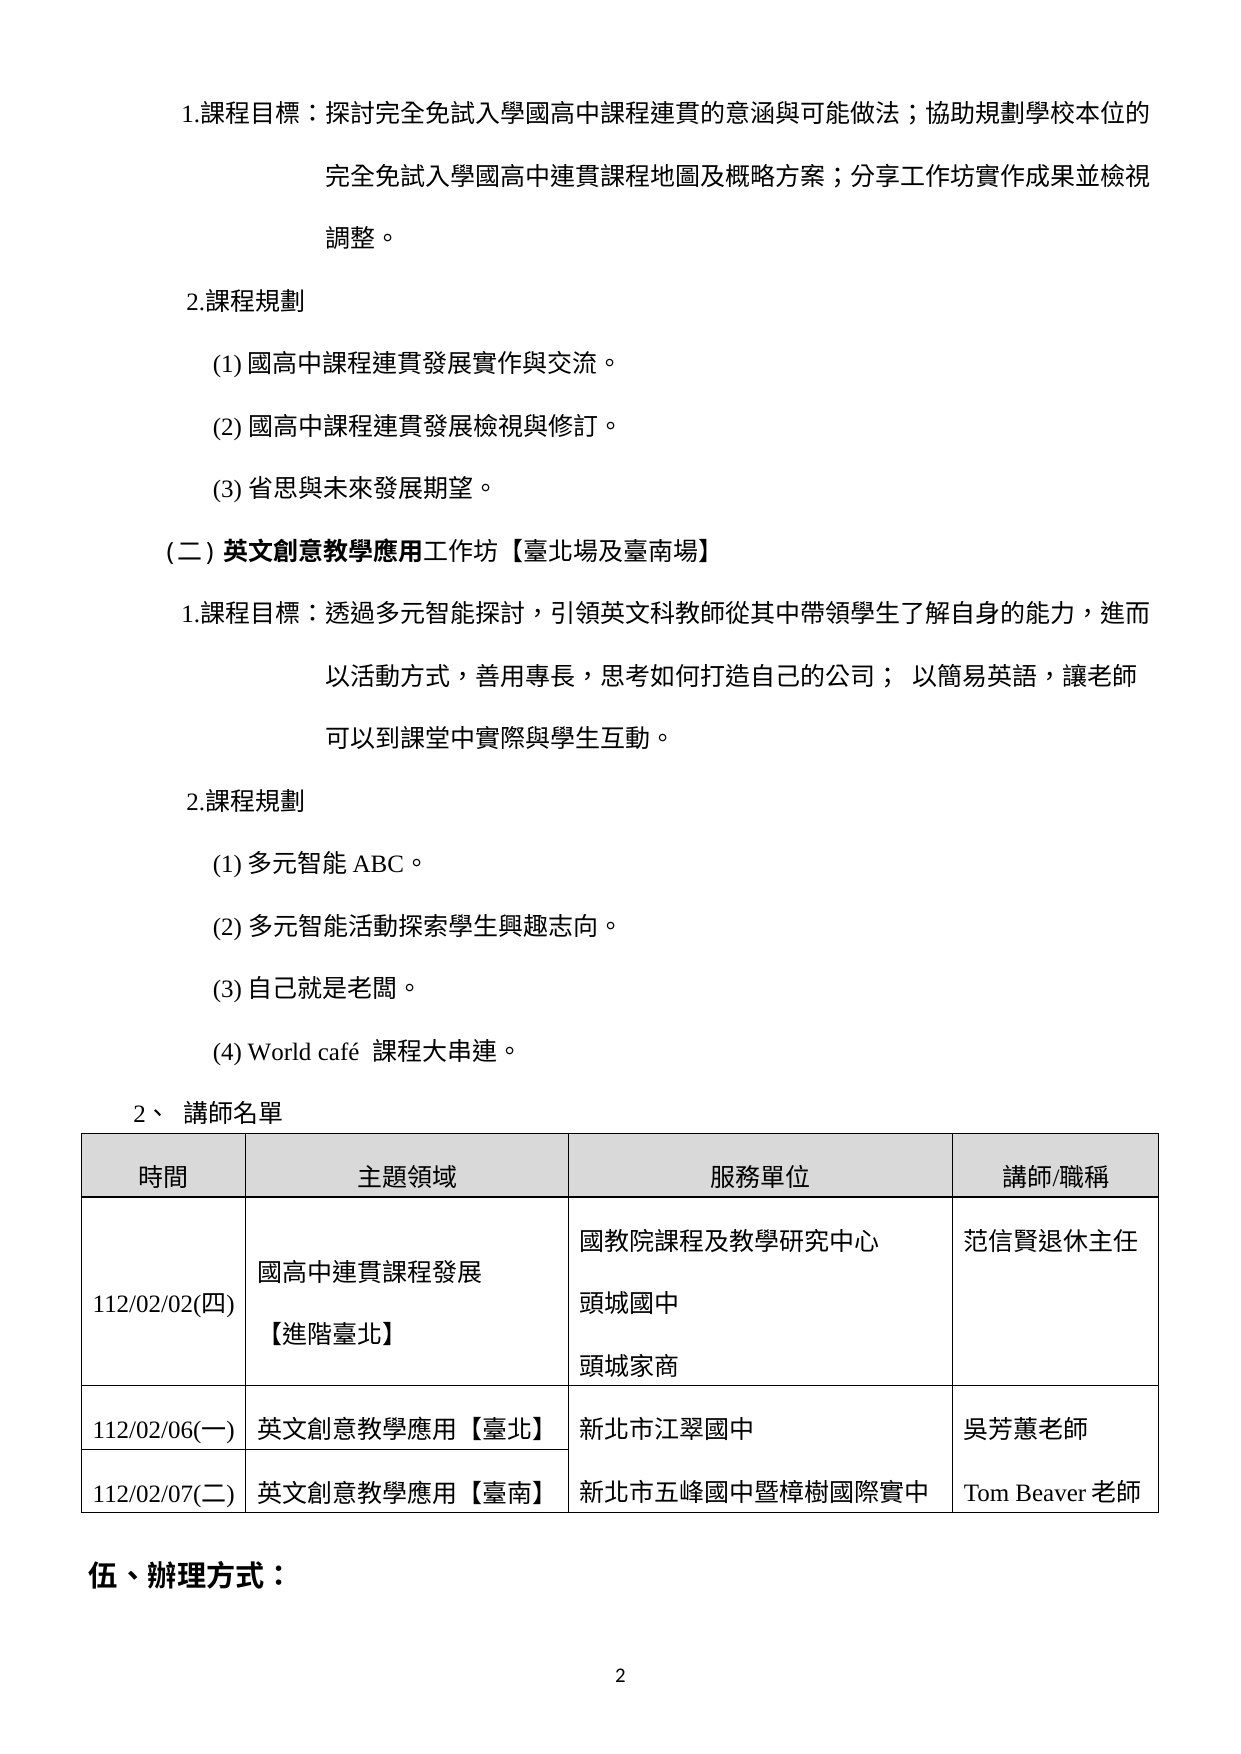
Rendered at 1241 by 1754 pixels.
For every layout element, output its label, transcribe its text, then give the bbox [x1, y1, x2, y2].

text (3) 自己就是老闆。 [213, 945, 1152, 1008]
text (3) 省思與未來發展期望。 [213, 445, 1152, 508]
table_header 主題領域 [246, 1134, 568, 1196]
text (1) 國高中課程連貫發展實作與交流。 [213, 320, 1152, 383]
table_cell 英文創意教學應用【臺北】 [246, 1386, 568, 1448]
table_cell 吳芳蕙老師 Tom Beaver老師 [953, 1386, 1158, 1512]
text (二) 英文創意教學應用工作坊【臺北場及臺南場】 [162, 508, 1152, 570]
text (2) 國高中課程連貫發展檢視與修訂。 [213, 383, 1152, 445]
list 講師名單 [133, 1070, 1152, 1133]
table_cell 范信賢退休主任 [953, 1198, 1158, 1385]
table_cell 112/02/02(四) [82, 1198, 245, 1385]
text 2.課程規劃 [186, 258, 1152, 320]
table_cell 新北市江翠國中 新北市五峰國中暨樟樹國際實中 [569, 1386, 952, 1512]
text 2.課程規劃 [186, 758, 1152, 820]
list 辦理方式： [89, 1532, 1152, 1594]
text (4) World café 課程大串連。 [213, 1008, 1152, 1070]
text 1.課程目標：透過多元智能探討，引領英文科教師從其中帶領學生了解自身的能力，進而以活動方式，善用專長，思考如何打造自己的公司； 以簡易英語，讓老師可以到課堂中實際與學生互動。 [181, 570, 1152, 758]
text (1) 多元智能ABC。 [213, 820, 1152, 883]
table_header 時間 [82, 1134, 245, 1196]
table_header 講師/職稱 [953, 1134, 1158, 1196]
table_cell 國教院課程及教學研究中心 頭城國中 頭城家商 [569, 1198, 952, 1385]
text (2) 多元智能活動探索學生興趣志向。 [213, 883, 1152, 945]
table_header 服務單位 [569, 1134, 952, 1196]
table_cell 112/02/06(一) [82, 1386, 245, 1448]
table_cell 國高中連貫課程發展 【進階臺北】 [246, 1198, 568, 1385]
text 1.課程目標：探討完全免試入學國高中課程連貫的意涵與可能做法；協助規劃學校本位的完全免試入學國高中連貫課程地圖及概略方案；分享工作坊實作成果並檢視調整。 [181, 70, 1152, 258]
table_cell 英文創意教學應用【臺南】 [246, 1450, 568, 1512]
table_cell 112/02/07(二) [82, 1450, 245, 1512]
